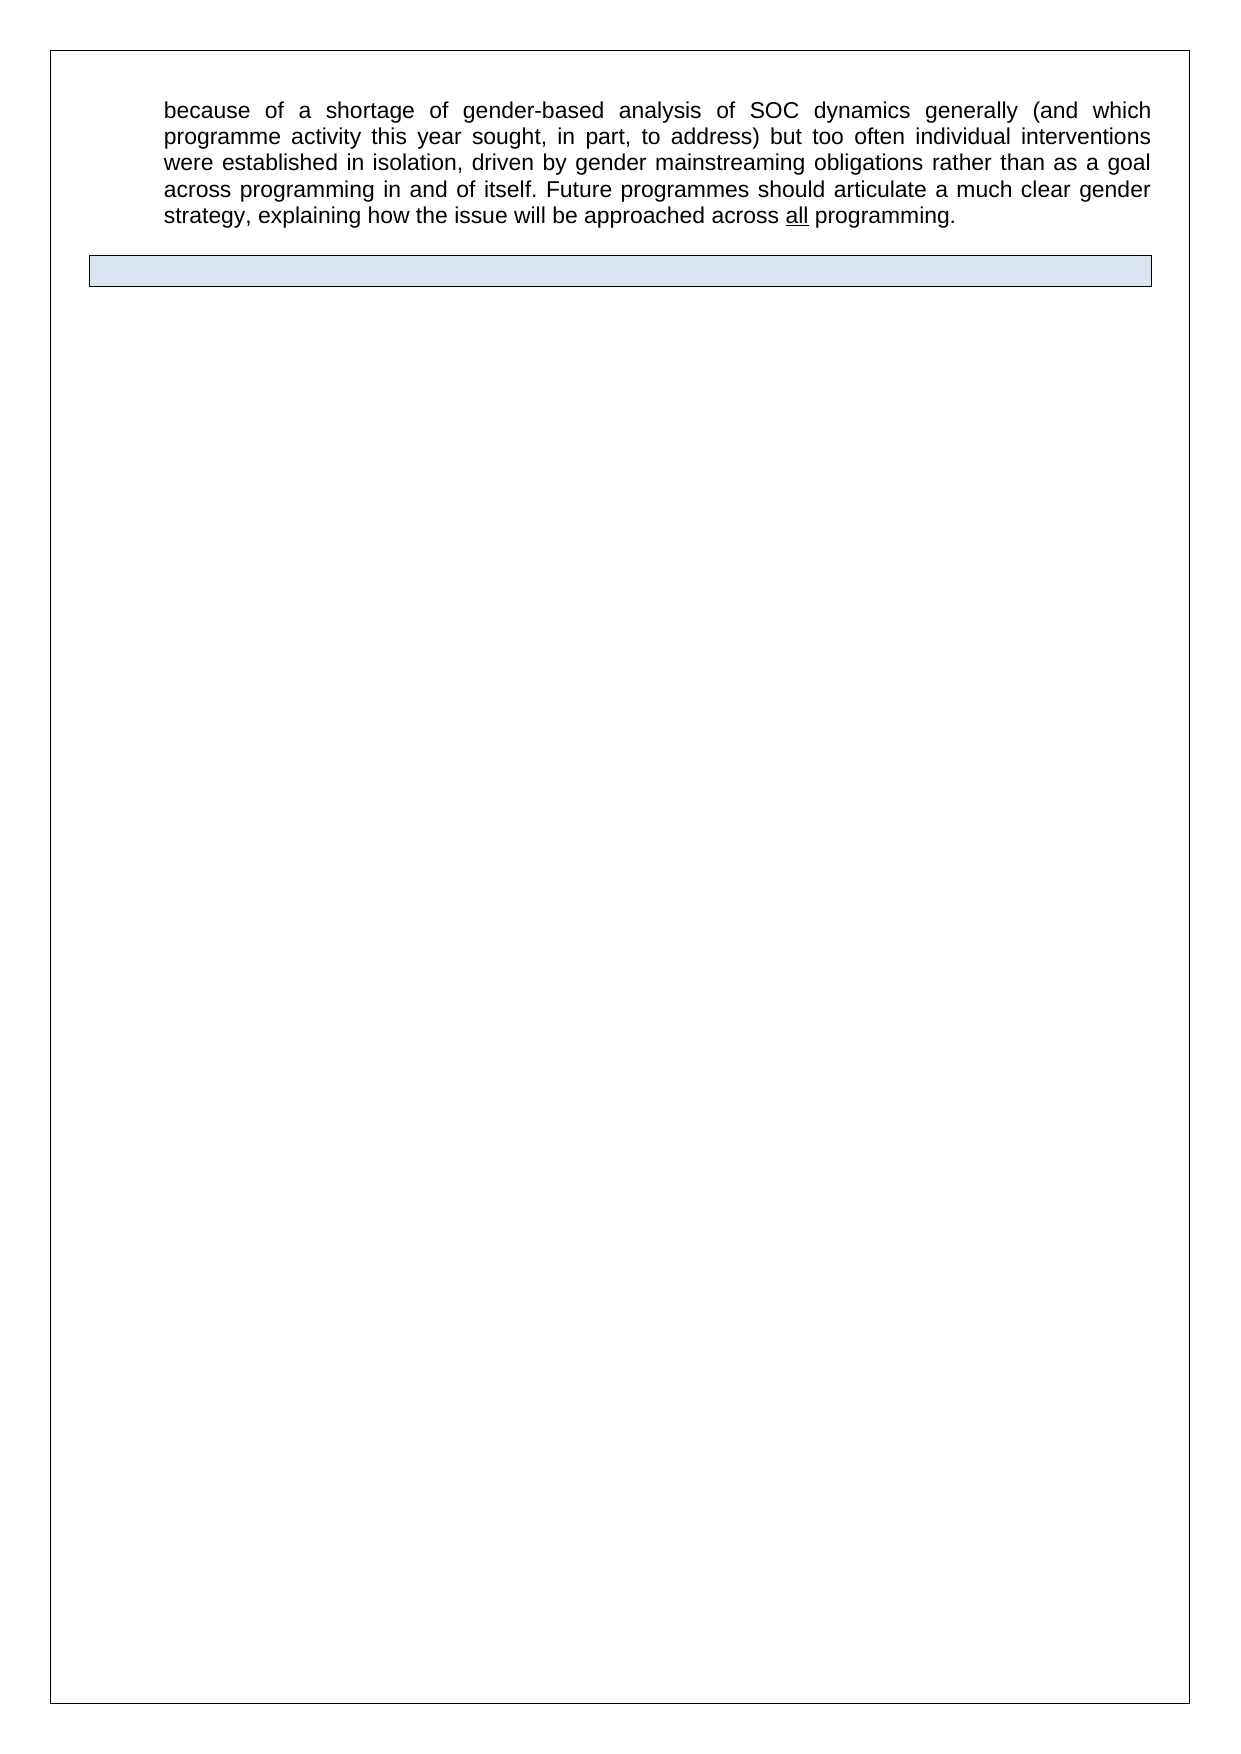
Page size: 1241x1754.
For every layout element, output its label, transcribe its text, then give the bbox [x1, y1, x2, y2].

list because of a shortage of gender-based analysis of SOC dynamics generally (and which programme activity this year sought, in part, to address) but too often individual interventions were established in isolation, driven by gender mainstreaming obligations rather than as a goal across programming in and of itself. Future programmes should articulate a much clear gender strategy, explaining how the issue will be approached across all programming. [126, 97, 1152, 228]
